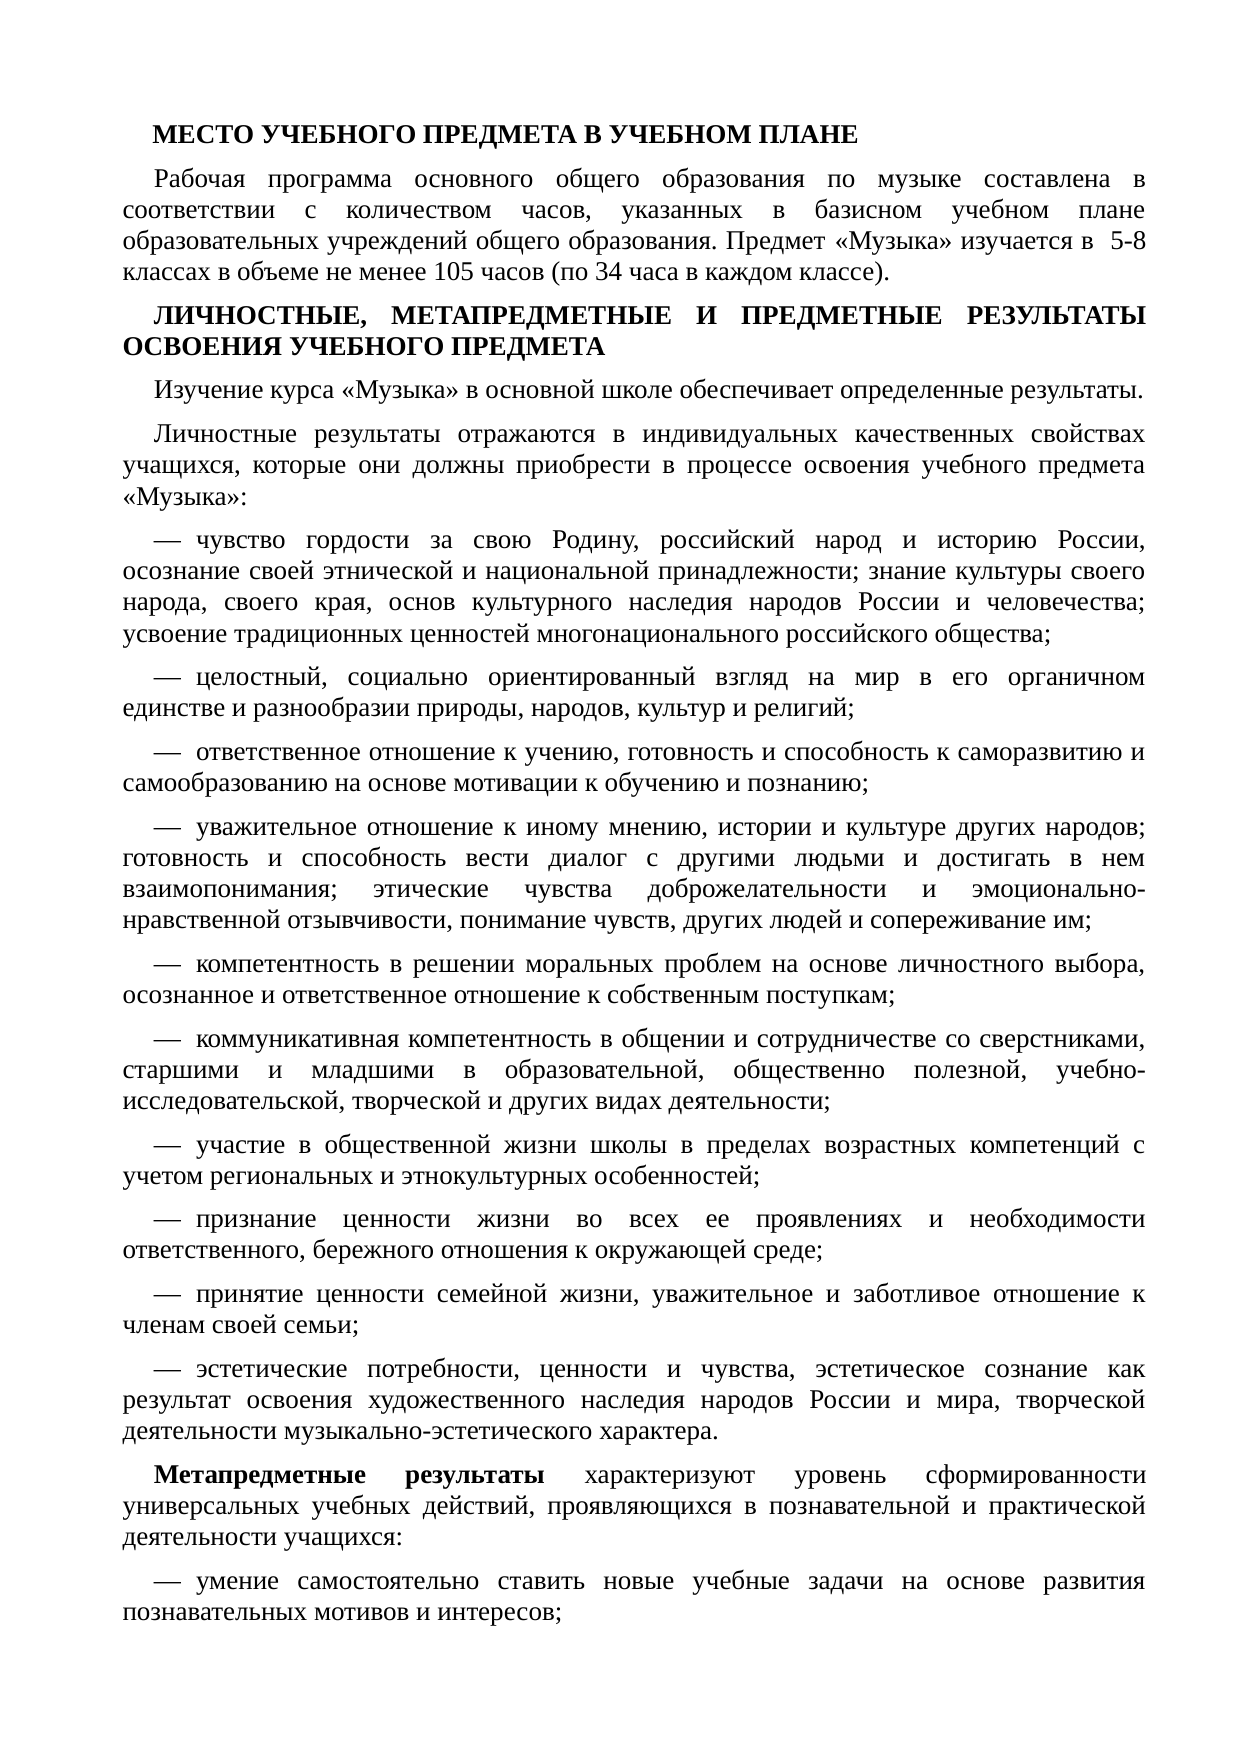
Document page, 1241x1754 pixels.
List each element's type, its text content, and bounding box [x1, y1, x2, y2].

text — целостный, социально ориентированный взгляд на мир в его органичном единстве и разнообразии природы, народов, культур и религий; [122, 660, 1147, 723]
text — участие в общественной жизни школы в пределах возрастных компетенций с учетом региональных и этнокультурных особенностей; [122, 1128, 1147, 1190]
text МЕСТО УЧЕБНОГО ПРЕДМЕТА В УЧЕБНОМ ПЛАНЕ [118, 118, 1147, 149]
text — признание ценности жизни во всех ее проявлениях и необходимости ответственного, бережного отношения к окружающей среде; [122, 1202, 1147, 1265]
text Рабочая программа основного общего образования по музыке составлена в соответствии с количеством часов, указанных в базисном учебном плане образовательных учреждений общего образования. Предмет «Музыка» изучается в 5-8 классах в объеме не менее 105 часов (по 34 часа в каждом классе). [122, 162, 1147, 286]
text Изучение курса «Музыка» в основной школе обеспечивает определенные результаты. [122, 374, 1147, 405]
text — чувство гордости за свою Родину, российский народ и историю России, осознание своей этнической и национальной принадлежности; знание культуры своего народа, своего края, основ культурного наследия народов России и человечества; усвоение традиционных ценностей многонационального российского общества; [122, 523, 1147, 648]
text — коммуникативная компетентность в общении и сотрудничестве со сверстниками, старшими и младшими в образовательной, общественно полезной, учебно-исследовательской, творческой и других видах деятельности; [122, 1022, 1147, 1115]
text — умение самостоятельно ставить новые учебные задачи на основе развития познавательных мотивов и интересов; [122, 1564, 1147, 1626]
text Метапредметные результаты характеризуют уровень сформированности универсальных учебных действий, проявляющихся в познавательной и практической деятельности учащихся: [122, 1458, 1147, 1551]
text — эстетические потребности, ценности и чувства, эстетическое сознание как результат освоения художественного наследия народов России и мира, творческой деятельности музыкально-эстетического характера. [122, 1352, 1147, 1446]
text — принятие ценности семейной жизни, уважительное и заботливое отношение к членам своей семьи; [122, 1277, 1147, 1339]
text — компетентность в решении моральных проблем на основе личностного выбора, осознанное и ответственное отношение к собственным поступкам; [122, 947, 1147, 1009]
text ЛИЧНОСТНЫЕ, МЕТАПРЕДМЕТНЫЕ И ПРЕДМЕТНЫЕ РЕЗУЛЬТАТЫ ОСВОЕНИЯ УЧЕБНОГО ПРЕДМЕТА [122, 299, 1147, 361]
text — уважительное отношение к иному мнению, истории и культуре других народов; готовность и способность вести диалог с другими людьми и достигать в нем взаимопонимания; этические чувства доброжелательности и эмоционально-нравственной отзывчивости, понимание чувств, других людей и сопереживание им; [122, 810, 1147, 934]
text — ответственное отношение к учению, готовность и способность к саморазвитию и самообразованию на основе мотивации к обучению и познанию; [122, 735, 1147, 797]
text Личностные результаты отражаются в индивидуальных качественных свойствах учащихся, которые они должны приобрести в процессе освоения учебного предмета «Музыка»: [122, 417, 1147, 511]
